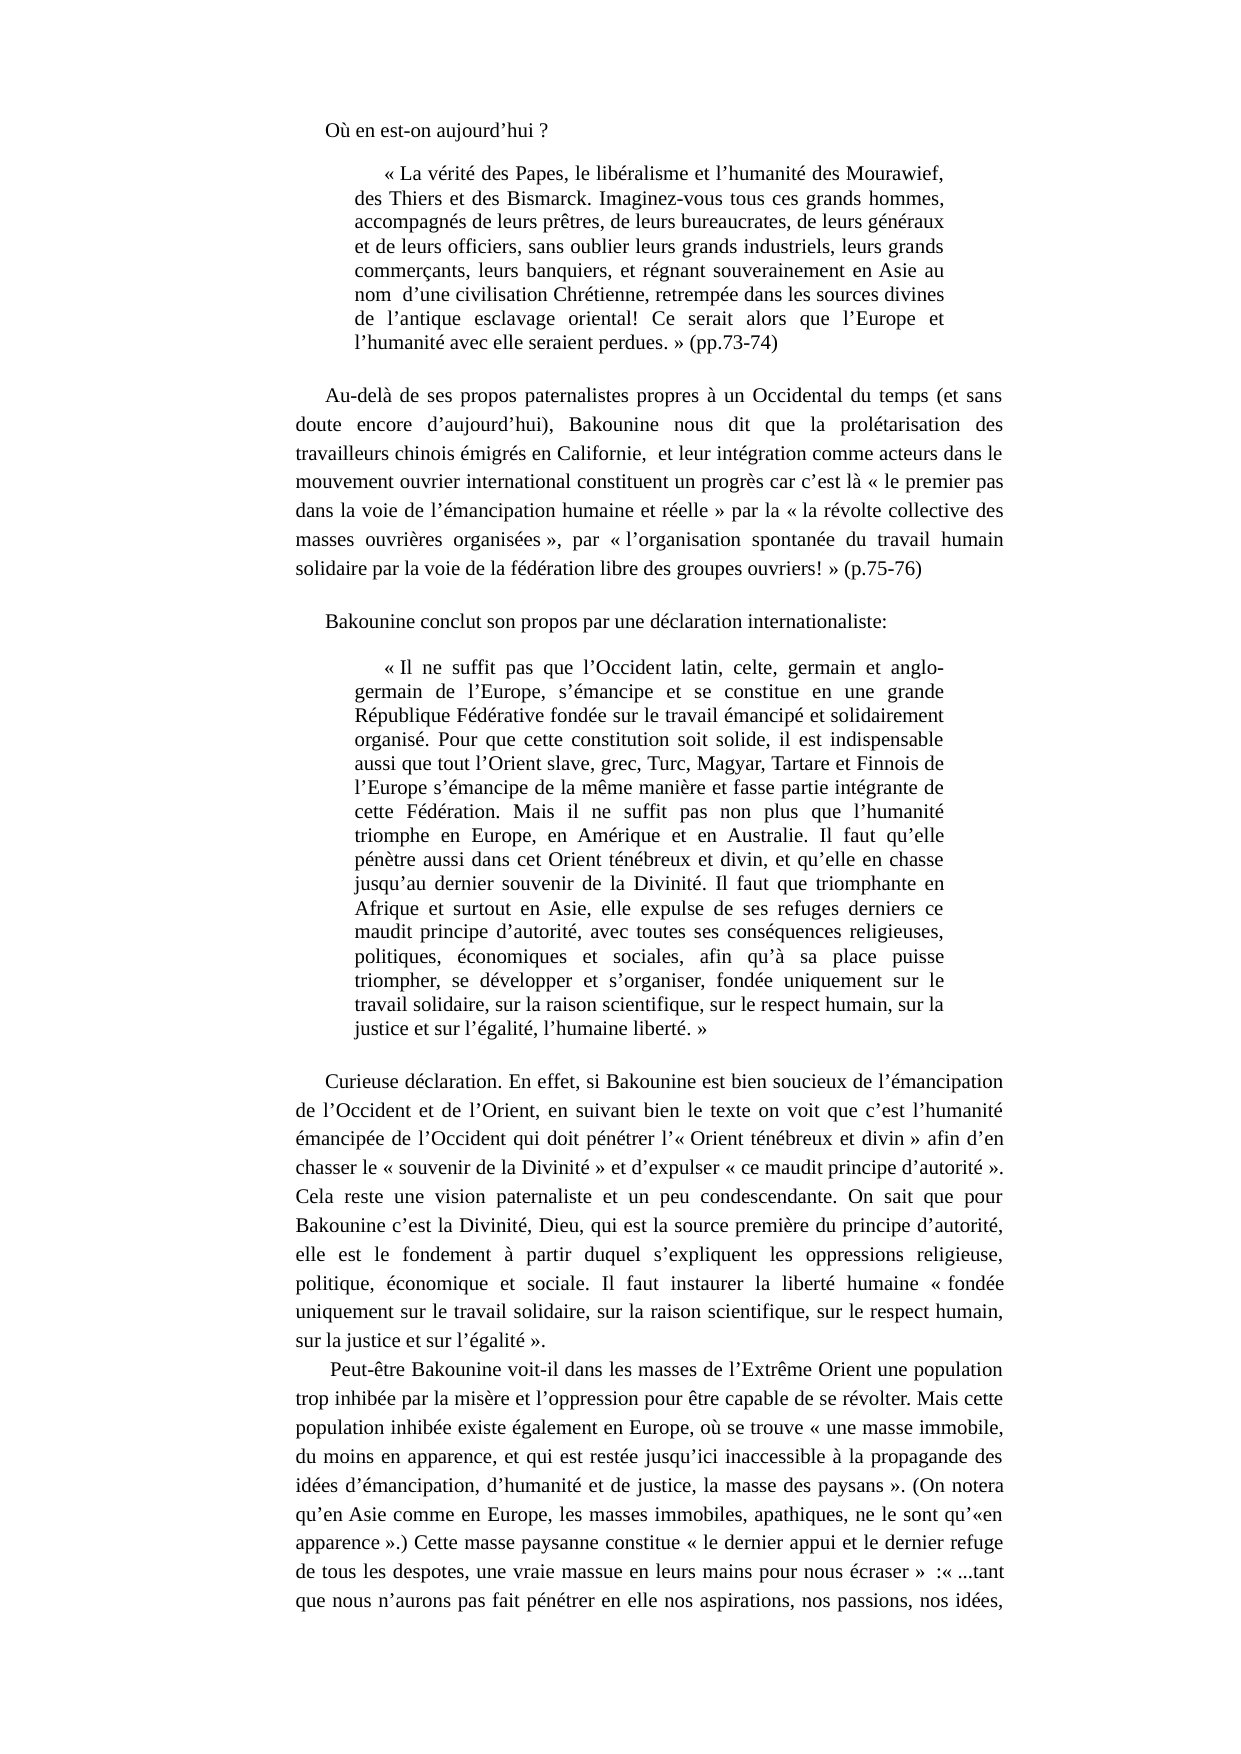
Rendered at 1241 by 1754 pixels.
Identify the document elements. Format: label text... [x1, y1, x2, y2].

text Où en est-on aujourd’hui ? [295, 118, 1004, 142]
text « Il ne suffit pas que l’Occident latin, celte, germain et anglo-germain de l’Europe, s’émancipe et se constitue en une grande République Fédérative fondée sur le travail émancipé et solidairement organisé. Pour que cette constitution soit solide, il est indispensable aussi que tout l’Orient slave, grec, Turc, Magyar, Tartare et Finnois de l’Europe s’émancipe de la même manière et fasse partie intégrante de cette Fédération. Mais il ne suffit pas non plus que l’humanité triomphe en Europe, en Amérique et en Australie. Il faut qu’elle pénètre aussi dans cet Orient ténébreux et divin, et qu’elle en chasse jusqu’au dernier souvenir de la Divinité. Il faut que triomphante en Afrique et surtout en Asie, elle expulse de ses refuges derniers ce maudit principe d’autorité, avec toutes ses conséquences religieuses, politiques, économiques et sociales, afin qu’à sa place puisse triompher, se développer et s’organiser, fondée uniquement sur le travail solidaire, sur la raison scientifique, sur le respect humain, sur la justice et sur l’égalité, l’humaine liberté. » [354, 655, 945, 1040]
text Au-delà de ses propos paternalistes propres à un Occidental du temps (et sans doute encore d’aujourd’hui), Bakounine nous dit que la prolétarisation des travailleurs chinois émigrés en Californie, et leur intégration comme acteurs dans le mouvement ouvrier international constituent un progrès car c’est là « le premier pas dans la voie de l’émancipation humaine et réelle » par la « la révolte collective des masses ouvrières organisées », par « l’organisation spontanée du travail humain solidaire par la voie de la fédération libre des groupes ouvriers! » (p.75-76) [295, 383, 1004, 580]
text Bakounine conclut son propos par une déclaration internationaliste: [295, 609, 1004, 633]
text Peut-être Bakounine voit-il dans les masses de l’Extrême Orient une population trop inhibée par la misère et l’oppression pour être capable de se révolter. Mais cette population inhibée existe également en Europe, où se trouve « une masse immobile, du moins en apparence, et qui est restée jusqu’ici inaccessible à la propagande des idées d’émancipation, d’humanité et de justice, la masse des paysans ». (On notera qu’en Asie comme en Europe, les masses immobiles, apathiques, ne le sont qu’«en apparence ».) Cette masse paysanne constitue « le dernier appui et le dernier refuge de tous les despotes, une vraie massue en leurs mains pour nous écraser » :« ...tant que nous n’aurons pas fait pénétrer en elle nos aspirations, nos passions, nos idées, [295, 1357, 1004, 1612]
text « La vérité des Papes, le libéralisme et l’humanité des Mourawief, des Thiers et des Bismarck. Imaginez-vous tous ces grands hommes, accompagnés de leurs prêtres, de leurs bureaucrates, de leurs généraux et de leurs officiers, sans oublier leurs grands industriels, leurs grands commerçants, leurs banquiers, et régnant souverainement en Asie au nom d’une civilisation Chrétienne, retrempée dans les sources divines de l’antique esclavage oriental! Ce serait alors que l’Europe et l’humanité avec elle seraient perdues. » (pp.73-74) [354, 161, 945, 354]
text Curieuse déclaration. En effet, si Bakounine est bien soucieux de l’émancipation de l’Occident et de l’Orient, en suivant bien le texte on voit que c’est l’humanité émancipée de l’Occident qui doit pénétrer l’« Orient ténébreux et divin » afin d’en chasser le « souvenir de la Divinité » et d’expulser « ce maudit principe d’autorité ». Cela reste une vision paternaliste et un peu condescendante. On sait que pour Bakounine c’est la Divinité, Dieu, qui est la source première du principe d’autorité, elle est le fondement à partir duquel s’expliquent les oppressions religieuse, politique, économique et sociale. Il faut instaurer la liberté humaine « fondée uniquement sur le travail solidaire, sur la raison scientifique, sur le respect humain, sur la justice et sur l’égalité ». [295, 1069, 1004, 1352]
